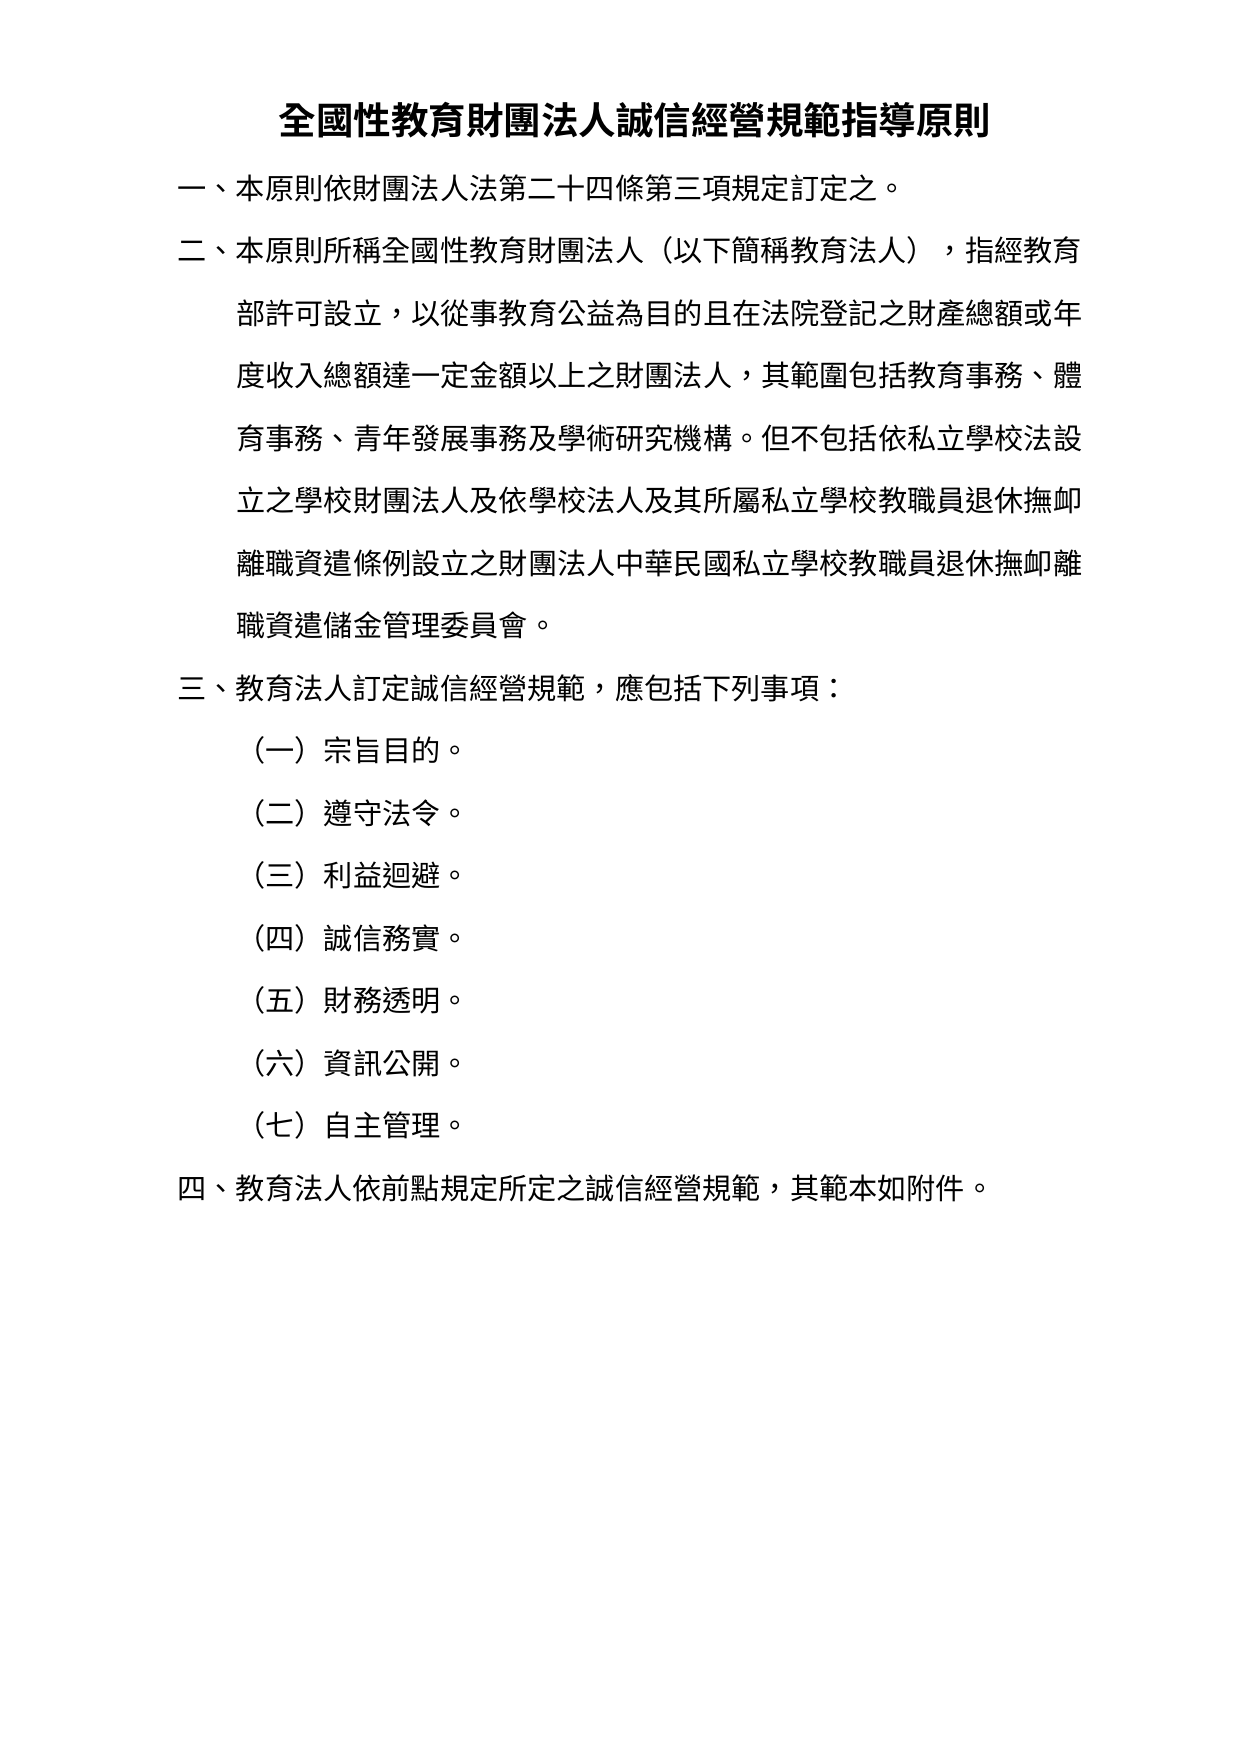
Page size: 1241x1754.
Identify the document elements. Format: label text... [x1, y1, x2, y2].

text 全國性教育財團法人誠信經營規範指導原則 [177, 91, 1092, 145]
text （四）誠信務實。 [236, 895, 1092, 957]
text （二）遵守法令。 [236, 770, 1092, 832]
text 一、本原則依財團法人法第二十四條第三項規定訂定之。 [177, 145, 1092, 207]
text （三）利益迴避。 [236, 832, 1092, 895]
text （一）宗旨目的。 [236, 707, 1092, 770]
text 三、教育法人訂定誠信經營規範，應包括下列事項： [177, 645, 1092, 707]
text 二、本原則所稱全國性教育財團法人（以下簡稱教育法人），指經教育部許可設立，以從事教育公益為目的且在法院登記之財產總額或年度收入總額達一定金額以上之財團法人，其範圍包括教育事務、體育事務、青年發展事務及學術研究機構。但不包括依私立學校法設立之學校財團法人及依學校法人及其所屬私立學校教職員退休撫卹離職資遣條例設立之財團法人中華民國私立學校教職員退休撫卹離職資遣儲金管理委員會。 [177, 207, 1092, 645]
text 四、教育法人依前點規定所定之誠信經營規範，其範本如附件。 [177, 1145, 1092, 1207]
text （五）財務透明。 [236, 957, 1092, 1020]
text （七）自主管理。 [236, 1082, 1092, 1145]
text （六）資訊公開。 [236, 1020, 1092, 1082]
